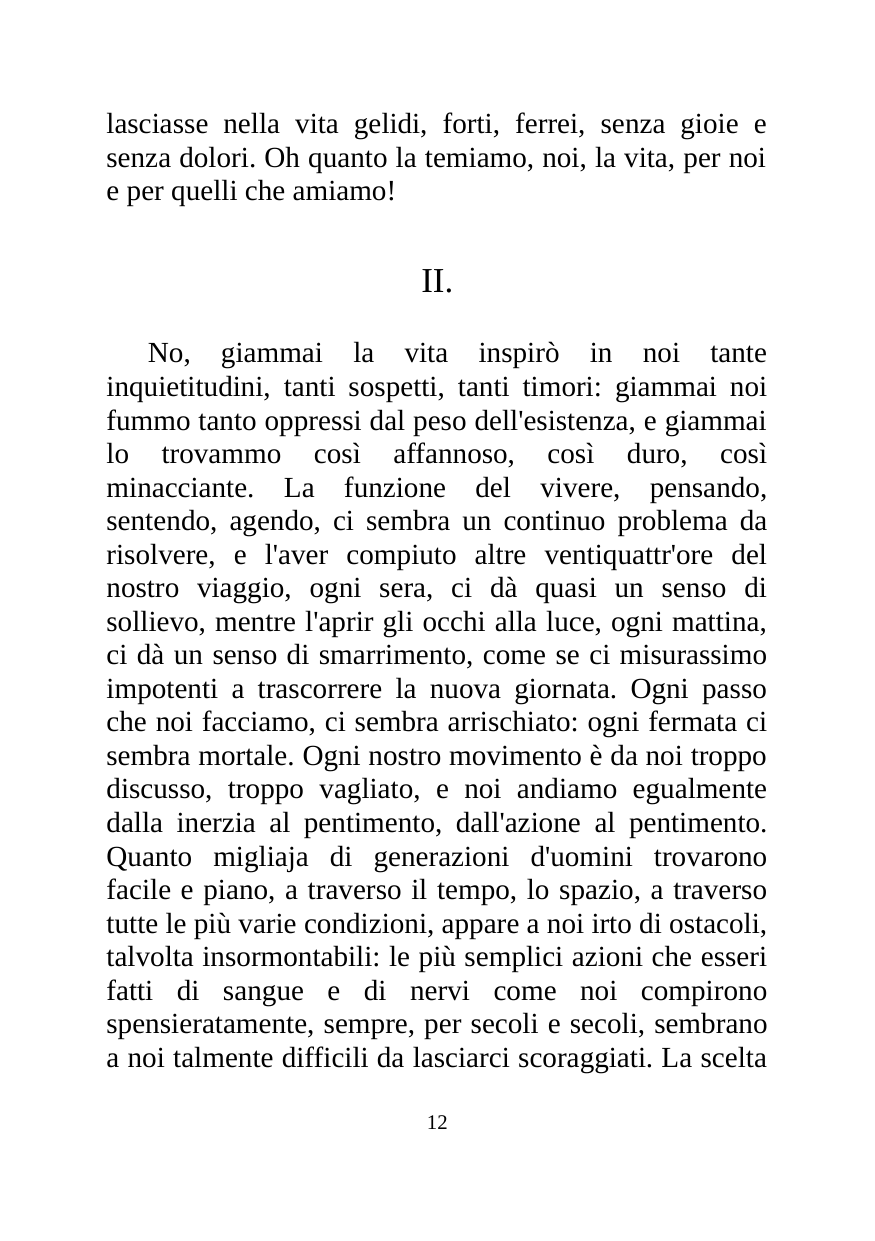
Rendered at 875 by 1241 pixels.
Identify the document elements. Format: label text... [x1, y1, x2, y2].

text lasciasse nella vita gelidi, forti, ferrei, senza gioie e senza dolori. Oh quanto la temiamo, noi, la vita, per noi e per quelli che amiamo! [106, 106, 768, 207]
text No, giammai la vita inspirò in noi tante inquietitudini, tanti sospetti, tanti timori: giammai noi fummo tanto oppressi dal peso dell'esistenza, e giammai lo trovammo così affannoso, così duro, così minacciante. La funzione del vivere, pensando, sentendo, agendo, ci sembra un continuo problema da risolvere, e l'aver compiuto altre ventiquattr'ore del nostro viaggio, ogni sera, ci dà quasi un senso di sollievo, mentre l'aprir gli occhi alla luce, ogni mattina, ci dà un senso di smarrimento, come se ci misurassimo impotenti a trascorrere la nuova giornata. Ogni passo che noi facciamo, ci sembra arrischiato: ogni fermata ci sembra mortale. Ogni nostro movimento è da noi troppo discusso, troppo vagliato, e noi andiamo egualmente dalla inerzia al pentimento, dall'azione al pentimento. Quanto migliaja di generazioni d'uomini trovarono facile e piano, a traverso il tempo, lo spazio, a traverso tutte le più varie condizioni, appare a noi irto di ostacoli, talvolta insormontabili: le più semplici azioni che esseri fatti di sangue e di nervi come noi compirono spensieratamente, sempre, per secoli e secoli, sembrano a noi talmente difficili da lasciarci scoraggiati. La scelta [106, 336, 768, 1073]
subtitle II. [106, 260, 768, 300]
